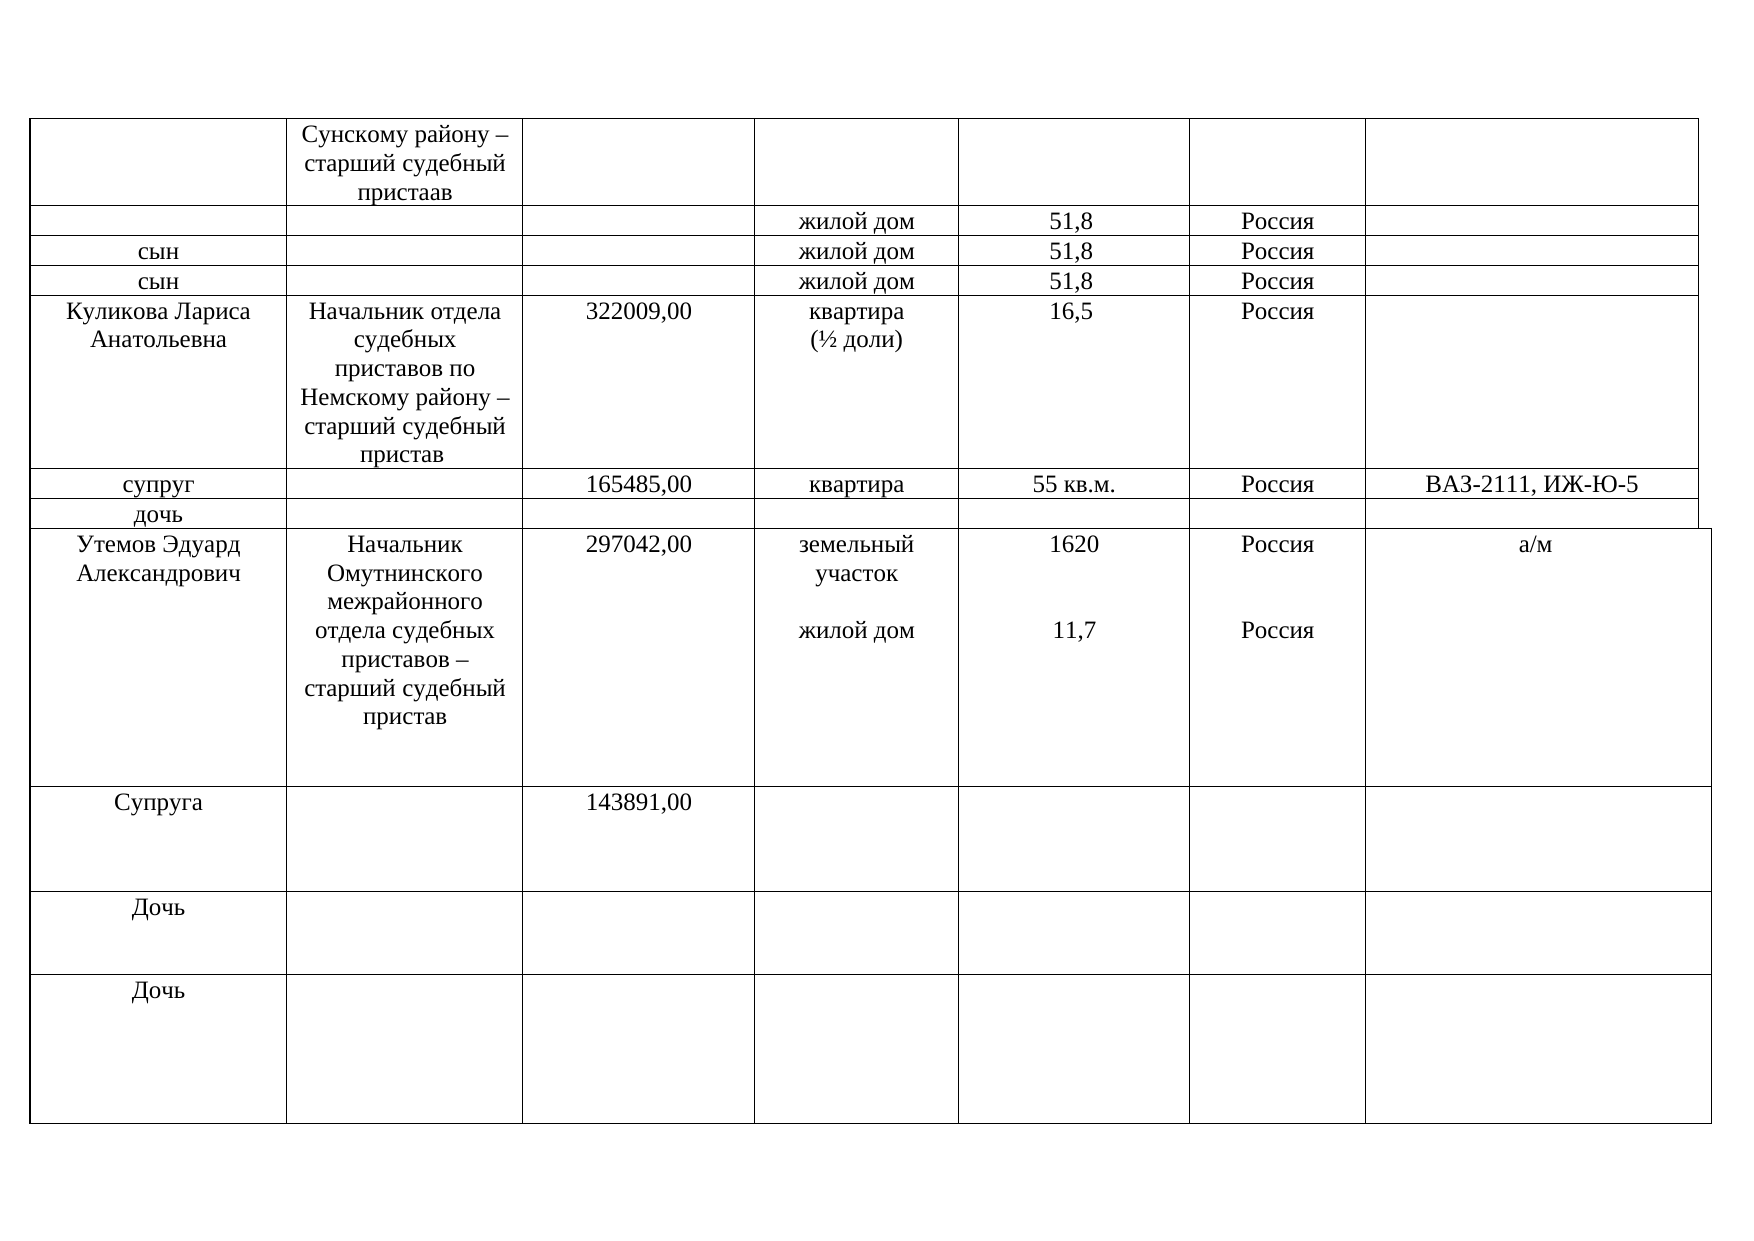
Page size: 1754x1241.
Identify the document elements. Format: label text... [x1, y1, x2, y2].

table_cell [1699, 205, 1711, 235]
table_cell [755, 499, 958, 528]
table_cell [1366, 787, 1711, 891]
table_cell [1190, 787, 1365, 891]
table_cell [31, 206, 286, 235]
table_cell [523, 206, 754, 235]
table_cell квартира [755, 469, 958, 498]
table_cell [1366, 499, 1698, 528]
table_cell 51,8 [959, 206, 1189, 235]
table_cell сын [31, 266, 286, 295]
table_cell [1699, 498, 1711, 528]
table_cell [1190, 975, 1365, 1122]
table_cell [1699, 118, 1711, 205]
table_cell 322009,00 [523, 296, 754, 468]
table_cell [523, 975, 754, 1122]
table_cell [523, 236, 754, 265]
table_cell [287, 206, 522, 235]
table_cell [959, 499, 1189, 528]
table_cell [287, 499, 522, 528]
table_cell Россия [1190, 296, 1365, 468]
table_cell квартира (½ доли) [755, 296, 958, 468]
table_cell [1366, 266, 1698, 295]
table_cell [755, 787, 958, 891]
table_cell Россия Россия [1190, 529, 1365, 786]
table_cell 143891,00 [523, 787, 754, 891]
table_cell [755, 119, 958, 205]
table_cell [1366, 206, 1698, 235]
table_cell [1190, 119, 1365, 205]
table_cell Куликова Лариса Анатольевна [31, 296, 286, 468]
table_cell 297042,00 [523, 529, 754, 786]
table_cell Россия [1190, 206, 1365, 235]
table_cell [959, 119, 1189, 205]
table_cell [287, 266, 522, 295]
table_cell [287, 787, 522, 891]
table_cell [523, 119, 754, 205]
table_cell 51,8 [959, 236, 1189, 265]
table_cell Супруга [31, 787, 286, 891]
table_cell сын [31, 236, 286, 265]
table_cell Сунскому району – старший судебный пристаав [287, 119, 522, 205]
table_cell [1699, 295, 1711, 468]
table_cell 16,5 [959, 296, 1189, 468]
table_cell [959, 787, 1189, 891]
table_cell жилой дом [755, 206, 958, 235]
table_cell супруг [31, 469, 286, 498]
table_cell жилой дом [755, 266, 958, 295]
table_cell [287, 892, 522, 974]
table_cell [523, 499, 754, 528]
table_cell [959, 975, 1189, 1122]
table_cell [1366, 119, 1698, 205]
table_cell [1366, 975, 1711, 1122]
table_cell земельный участок жилой дом [755, 529, 958, 786]
table_cell Россия [1190, 236, 1365, 265]
table_cell [959, 892, 1189, 974]
table_cell [1699, 235, 1711, 265]
table_cell [1190, 892, 1365, 974]
table_cell 55 кв.м. [959, 469, 1189, 498]
table_cell Начальник Омутнинского межрайонного отдела судебных приставов –старший судебный пристав [287, 529, 522, 786]
table_cell [1190, 499, 1365, 528]
table_cell [1366, 296, 1698, 468]
table_cell Россия [1190, 469, 1365, 498]
table_cell Дочь [31, 892, 286, 974]
table_cell [287, 975, 522, 1122]
table_cell [31, 119, 286, 205]
table_cell [523, 266, 754, 295]
table_cell Начальник отдела судебных приставов по Немскому району – старший судебный пристав [287, 296, 522, 468]
table_cell жилой дом [755, 236, 958, 265]
table_cell 165485,00 [523, 469, 754, 498]
table_cell [1366, 892, 1711, 974]
table_cell [1366, 236, 1698, 265]
table_cell Россия [1190, 266, 1365, 295]
table_cell Утемов Эдуард Александрович [31, 529, 286, 786]
table_cell 51,8 [959, 266, 1189, 295]
table_cell [287, 236, 522, 265]
table_cell [755, 975, 958, 1122]
table_cell [1699, 265, 1711, 295]
table_cell [523, 892, 754, 974]
table_cell дочь [31, 499, 286, 528]
table_cell Дочь [31, 975, 286, 1122]
table_cell [1699, 468, 1711, 498]
table_cell ВАЗ-2111, ИЖ-Ю-5 [1366, 469, 1698, 498]
table_cell [755, 892, 958, 974]
table_cell [287, 469, 522, 498]
table_cell а/м [1366, 529, 1711, 786]
table_cell 1620 11,7 [959, 529, 1189, 786]
